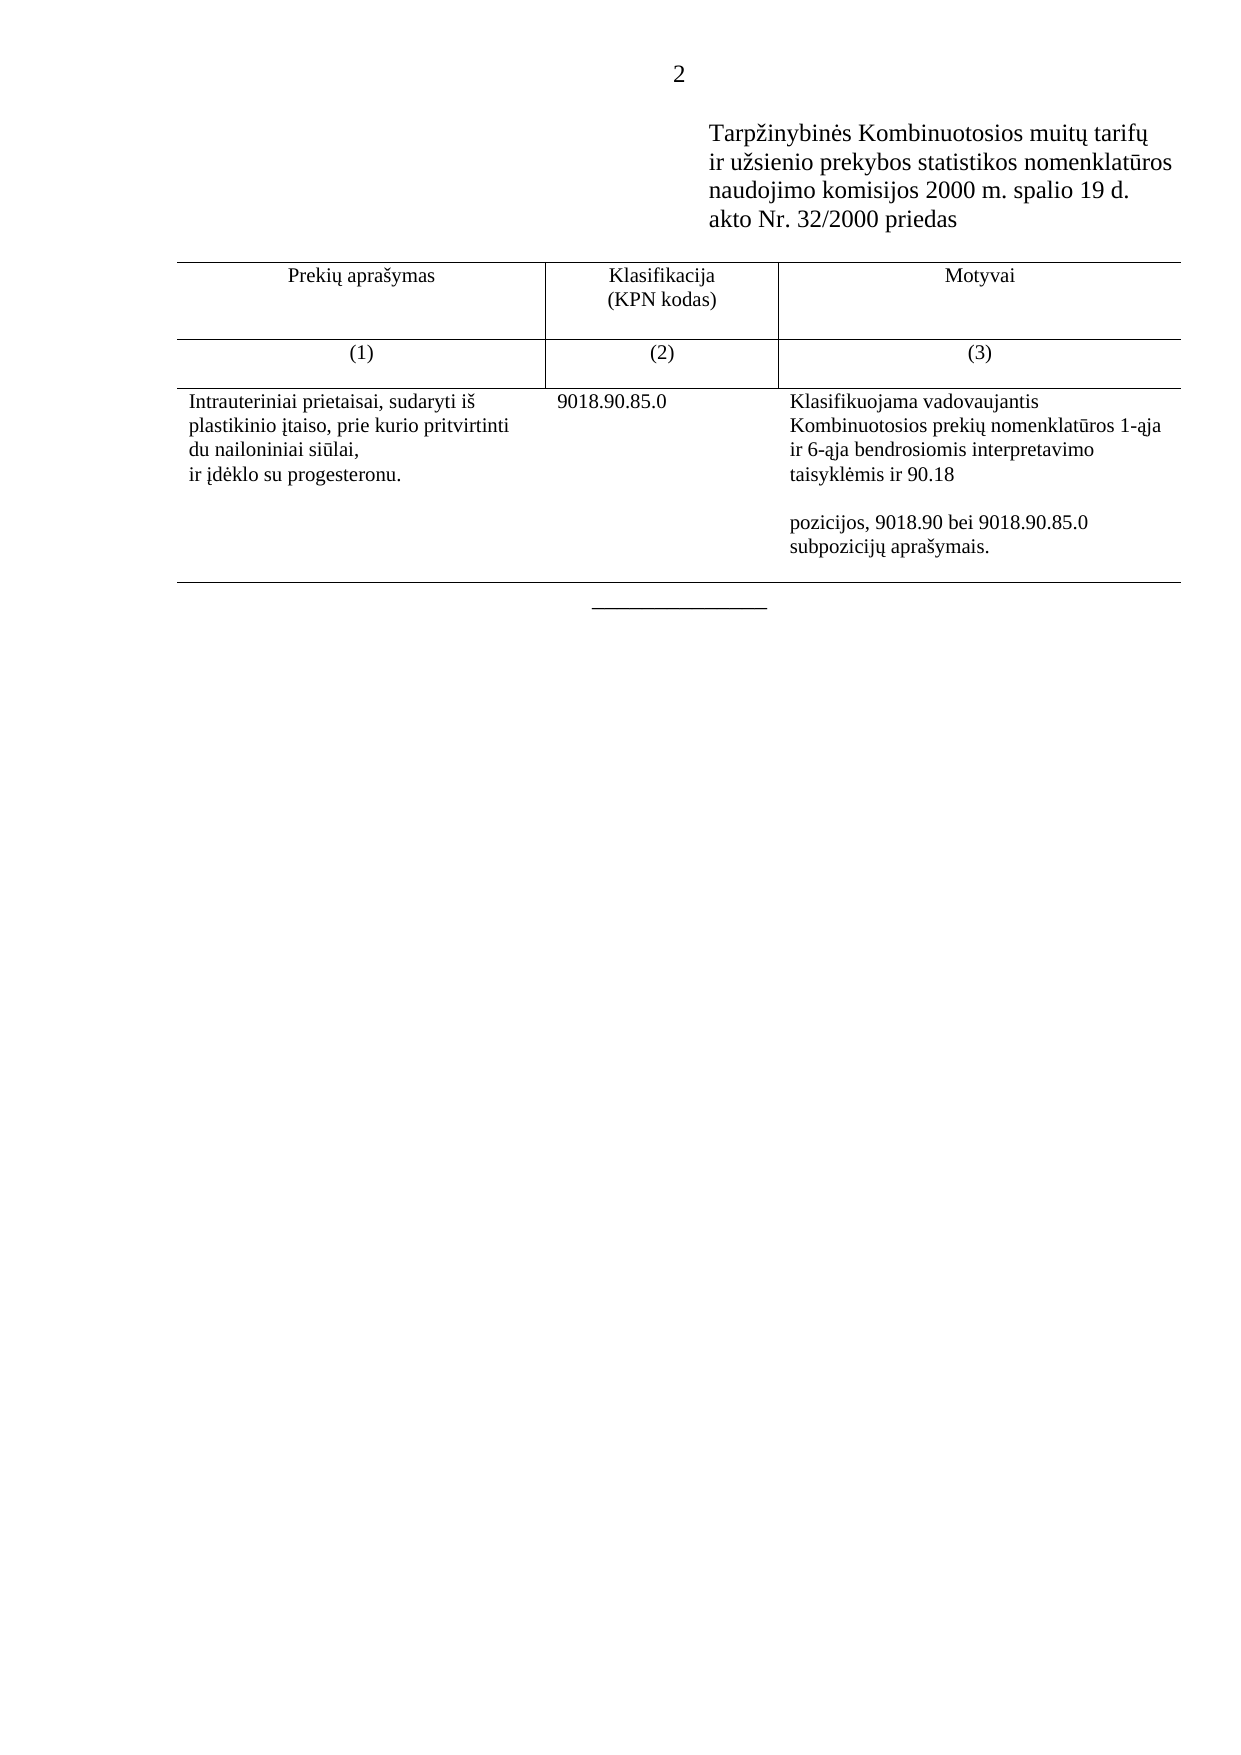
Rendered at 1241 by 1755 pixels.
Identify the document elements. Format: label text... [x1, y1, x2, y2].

table_cell [779, 315, 1181, 339]
table_cell (2) [546, 340, 778, 364]
table_cell Klasifikuojama vadovaujantis Kombinuotosios prekių nomenklatūros 1-ąja ir 6-ąja bendrosiomis interpretavimo taisyklėmis ir 90.18 pozicijos, 9018.90 bei 9018.90.85.0 subpozicijų aprašymais. [778, 389, 1181, 558]
table_cell [546, 315, 778, 339]
table_cell 9018.90.85.0 [546, 389, 778, 558]
table_cell [546, 364, 778, 388]
table_cell [177, 315, 545, 339]
table_cell [546, 558, 778, 582]
text ______________ [177, 583, 1181, 612]
text naudojimo komisijos 2000 m. spalio 19 d. [177, 176, 1181, 204]
text ir užsienio prekybos statistikos nomenklatūros [177, 147, 1181, 176]
table_header Motyvai [779, 263, 1181, 315]
table_cell [177, 364, 545, 388]
table_cell (1) [177, 340, 545, 364]
table_cell Intrauteriniai prietaisai, sudaryti iš plastikinio įtaiso, prie kurio pritvirtinti du nailoniniai siūlai, ir įdėklo su progesteronu. [177, 389, 546, 558]
text Tarpžinybinės Kombinuotosios muitų tarifų [177, 118, 1181, 147]
table_cell (3) [779, 340, 1181, 364]
text akto Nr. 32/2000 priedas [177, 204, 1181, 233]
table_cell [779, 364, 1181, 388]
table_cell [177, 558, 546, 582]
table_header Prekių aprašymas [177, 263, 545, 315]
table_header Klasifikacija (KPN kodas) [546, 263, 778, 315]
table_cell [778, 558, 1181, 582]
